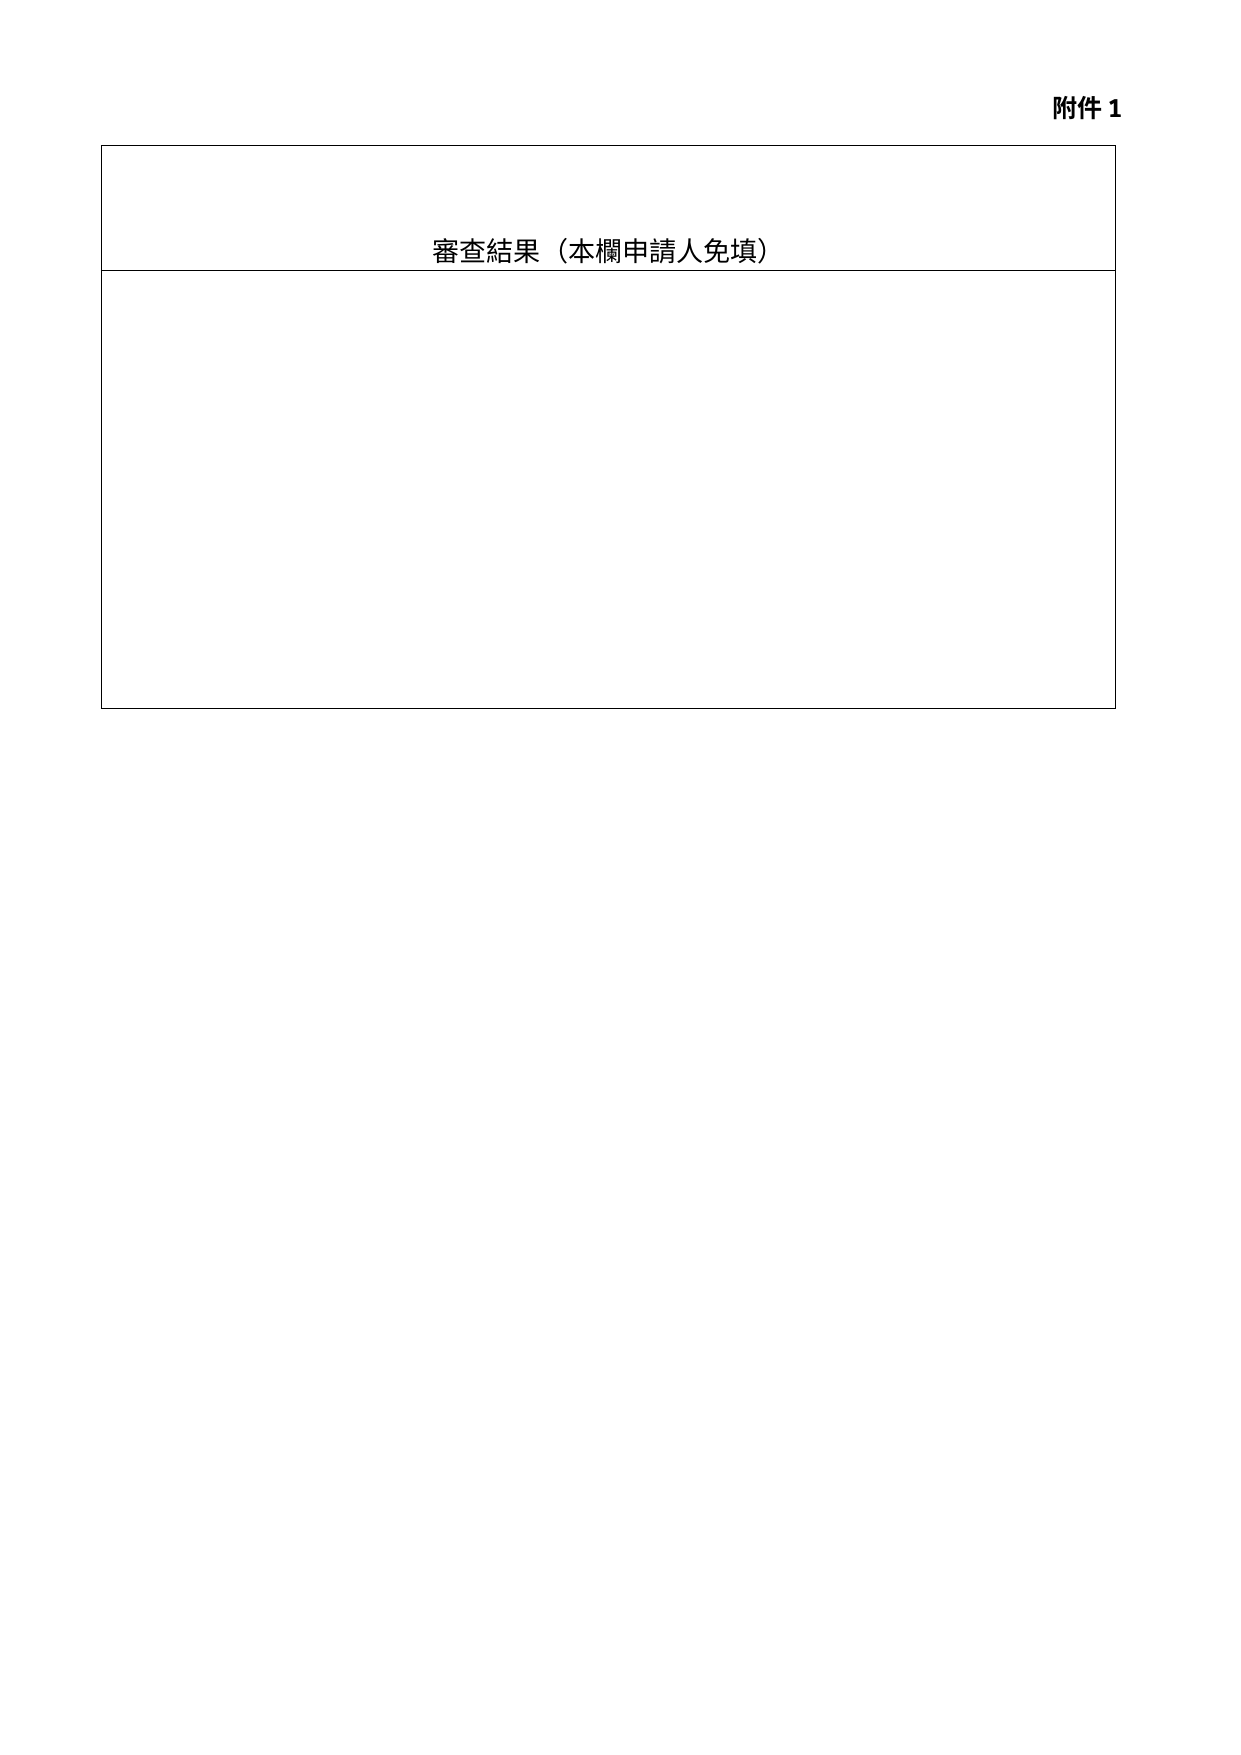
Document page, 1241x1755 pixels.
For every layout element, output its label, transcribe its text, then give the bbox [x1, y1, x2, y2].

table_header 審查結果（本欄申請人免填） [102, 146, 1115, 270]
table_cell [102, 271, 1115, 708]
